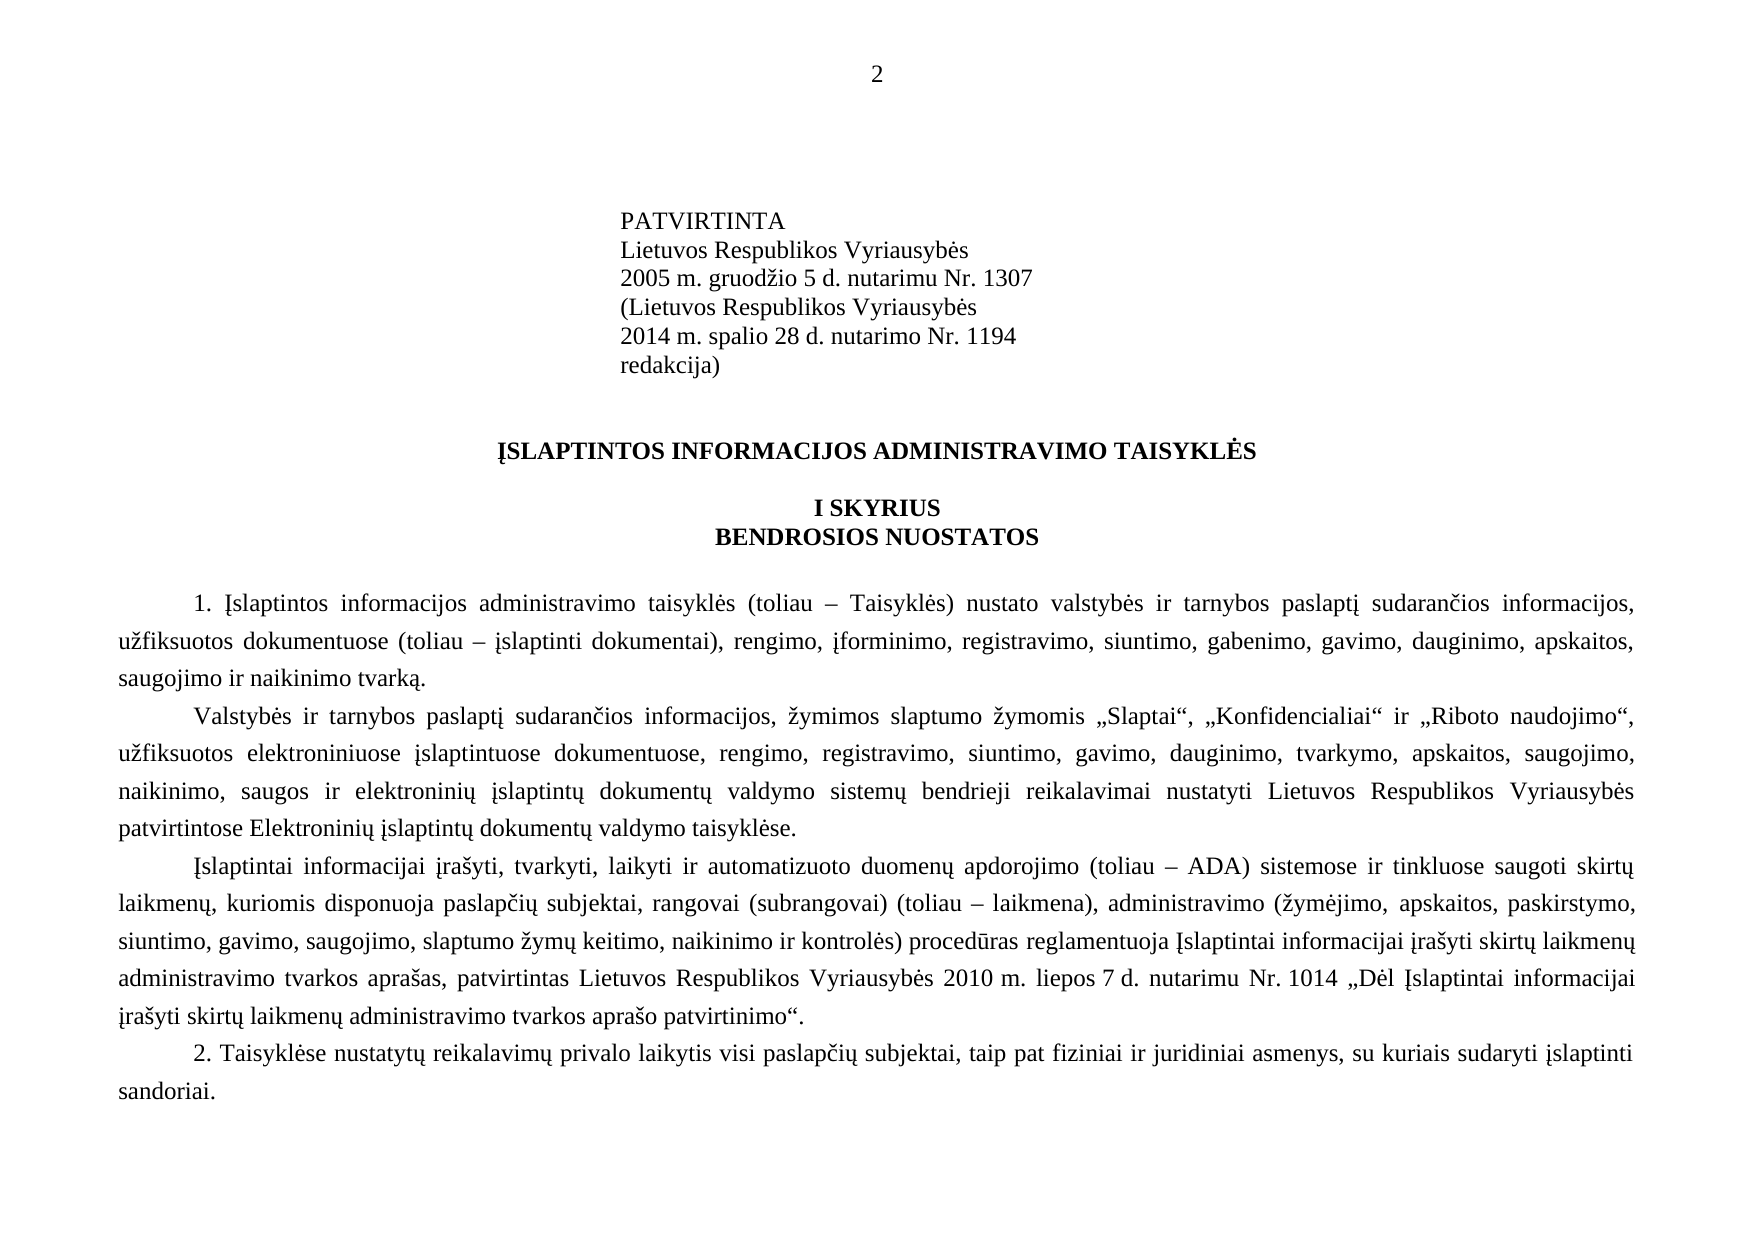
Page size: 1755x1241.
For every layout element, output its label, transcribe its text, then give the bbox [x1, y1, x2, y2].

text Įslaptintai informacijai įrašyti, tvarkyti, laikyti ir automatizuoto duomenų apdorojimo (toliau – ADA) sistemose ir tinkluose saugoti skirtų laikmenų, kuriomis disponuoja paslapčių subjektai, rangovai (subrangovai) (toliau – laikmena), administravimo (žymėjimo, apskaitos, paskirstymo, siuntimo, gavimo, saugojimo, slaptumo žymų keitimo, naikinimo ir kontrolės) procedūras reglamentuoja Įslaptintai informacijai įrašyti skirtų laikmenų administravimo tvarkos aprašas, patvirtintas Lietuvos Respublikos Vyriausybės 2010 m. liepos 7 d. nutarimu Nr. 1014 „Dėl Įslaptintai informacijai įrašyti skirtų laikmenų administravimo tvarkos aprašo patvirtinimo“. [118, 842, 1636, 1030]
text BENDROSIOS NUOSTATOS [118, 522, 1636, 551]
text I SKYRIUS [118, 493, 1636, 522]
text Valstybės ir tarnybos paslaptį sudarančios informacijos, žymimos slaptumo žymomis „Slaptai“, „Konfidencialiai“ ir „Riboto naudojimo“, užfiksuotos elektroniniuose įslaptintuose dokumentuose, rengimo, registravimo, siuntimo, gavimo, dauginimo, tvarkymo, apskaitos, saugojimo, naikinimo, saugos ir elektroninių įslaptintų dokumentų valdymo sistemų bendrieji reikalavimai nustatyti Lietuvos Respublikos Vyriausybės patvirtintose Elektroninių įslaptintų dokumentų valdymo taisyklėse. [118, 692, 1636, 842]
text 2. Taisyklėse nustatytų reikalavimų privalo laikytis visi paslapčių subjektai, taip pat fiziniai ir juridiniai asmenys, su kuriais sudaryti įslaptinti sandoriai. [118, 1030, 1636, 1105]
text ĮSLAPTINTOS INFORMACIJOS ADMINISTRAVIMO TAISYKLĖS [118, 436, 1636, 465]
text 1. Įslaptintos informacijos administravimo taisyklės (toliau – Taisyklės) nustato valstybės ir tarnybos paslaptį sudarančios informacijos, užfiksuotos dokumentuose (toliau – įslaptinti dokumentai), rengimo, įforminimo, registravimo, siuntimo, gabenimo, gavimo, dauginimo, apskaitos, saugojimo ir naikinimo tvarką. [118, 580, 1636, 692]
text PATVIRTINTA Lietuvos Respublikos Vyriausybės 2005 m. gruodžio 5 d. nutarimu Nr. 1307 (Lietuvos Respublikos Vyriausybės 2014 m. spalio 28 d. nutarimo Nr. 1194 redakcija) [620, 206, 1636, 378]
